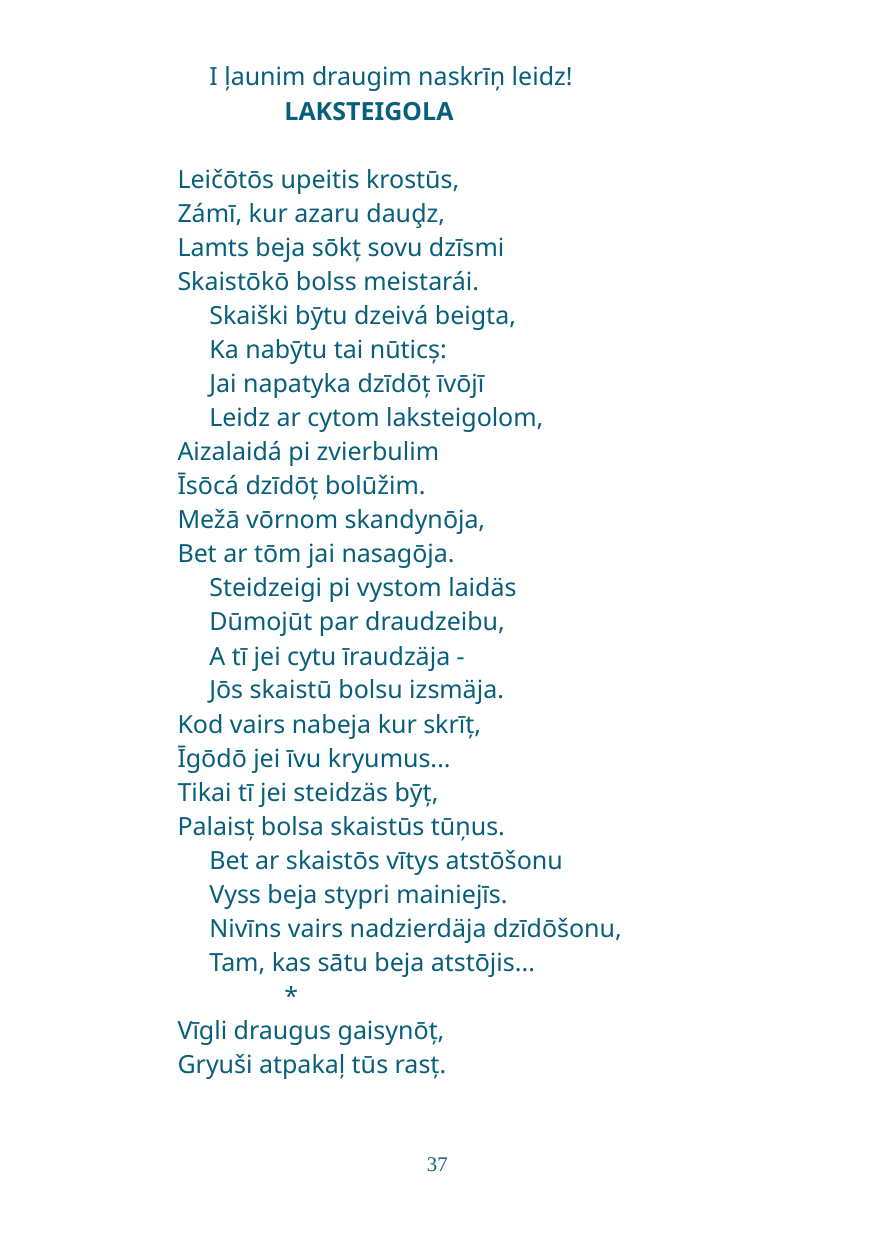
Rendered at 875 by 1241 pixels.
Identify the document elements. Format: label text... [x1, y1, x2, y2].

text Tikai tī jei steidzäs bȳț, [177, 774, 815, 808]
text Leidz ar cytom laksteigolom, [177, 400, 815, 434]
text Īgōdō jei īvu kryumus... [177, 740, 815, 774]
text Tam, kas sātu beja atstōjis... [177, 945, 815, 979]
text Bet ar tōm jai nasagōja. [177, 536, 815, 570]
text LAKSTEIGOLA [177, 93, 815, 127]
text Mežā vōrnom skandynōja, [177, 502, 815, 536]
text Ka nabȳtu tai nūticș: [177, 332, 815, 366]
text * [177, 979, 815, 1013]
text Steidzeigi pi vystom laidäs [177, 570, 815, 604]
text I ļaunim draugim naskrīņ leidz! [177, 59, 815, 93]
text Skaistōkō bolss meistarái. [177, 263, 815, 297]
text Gryuši atpakaļ tūs rasț. [177, 1047, 815, 1081]
text Jai napatyka dzīdōț īvōjī [177, 366, 815, 400]
text Zámī, kur azaru dauḑz, [177, 195, 815, 229]
text Lamts beja sōkț sovu dzīsmi [177, 229, 815, 263]
text Īsōcá dzīdōț bolūžim. [177, 468, 815, 502]
text Palaisț bolsa skaistūs tūņus. [177, 808, 815, 842]
text Aizalaidá pi zvierbulim [177, 434, 815, 468]
text Skaiški bȳtu dzeivá beigta, [177, 297, 815, 332]
text Bet ar skaistōs vītys atstōšonu [177, 842, 815, 877]
text Leičōtōs upeitis krostūs, [177, 161, 815, 195]
text A tī jei cytu īraudzäja - [177, 638, 815, 672]
text Vyss beja stypri mainiejīs. [177, 877, 815, 911]
text Nivīns vairs nadzierdäja dzīdōšonu, [177, 911, 815, 945]
text Dūmojūt par draudzeibu, [177, 604, 815, 638]
text Vīgli draugus gaisynōț, [177, 1013, 815, 1047]
text Jōs skaistū bolsu izsmäja. [177, 672, 815, 706]
text Kod vairs nabeja kur skrīț, [177, 706, 815, 740]
